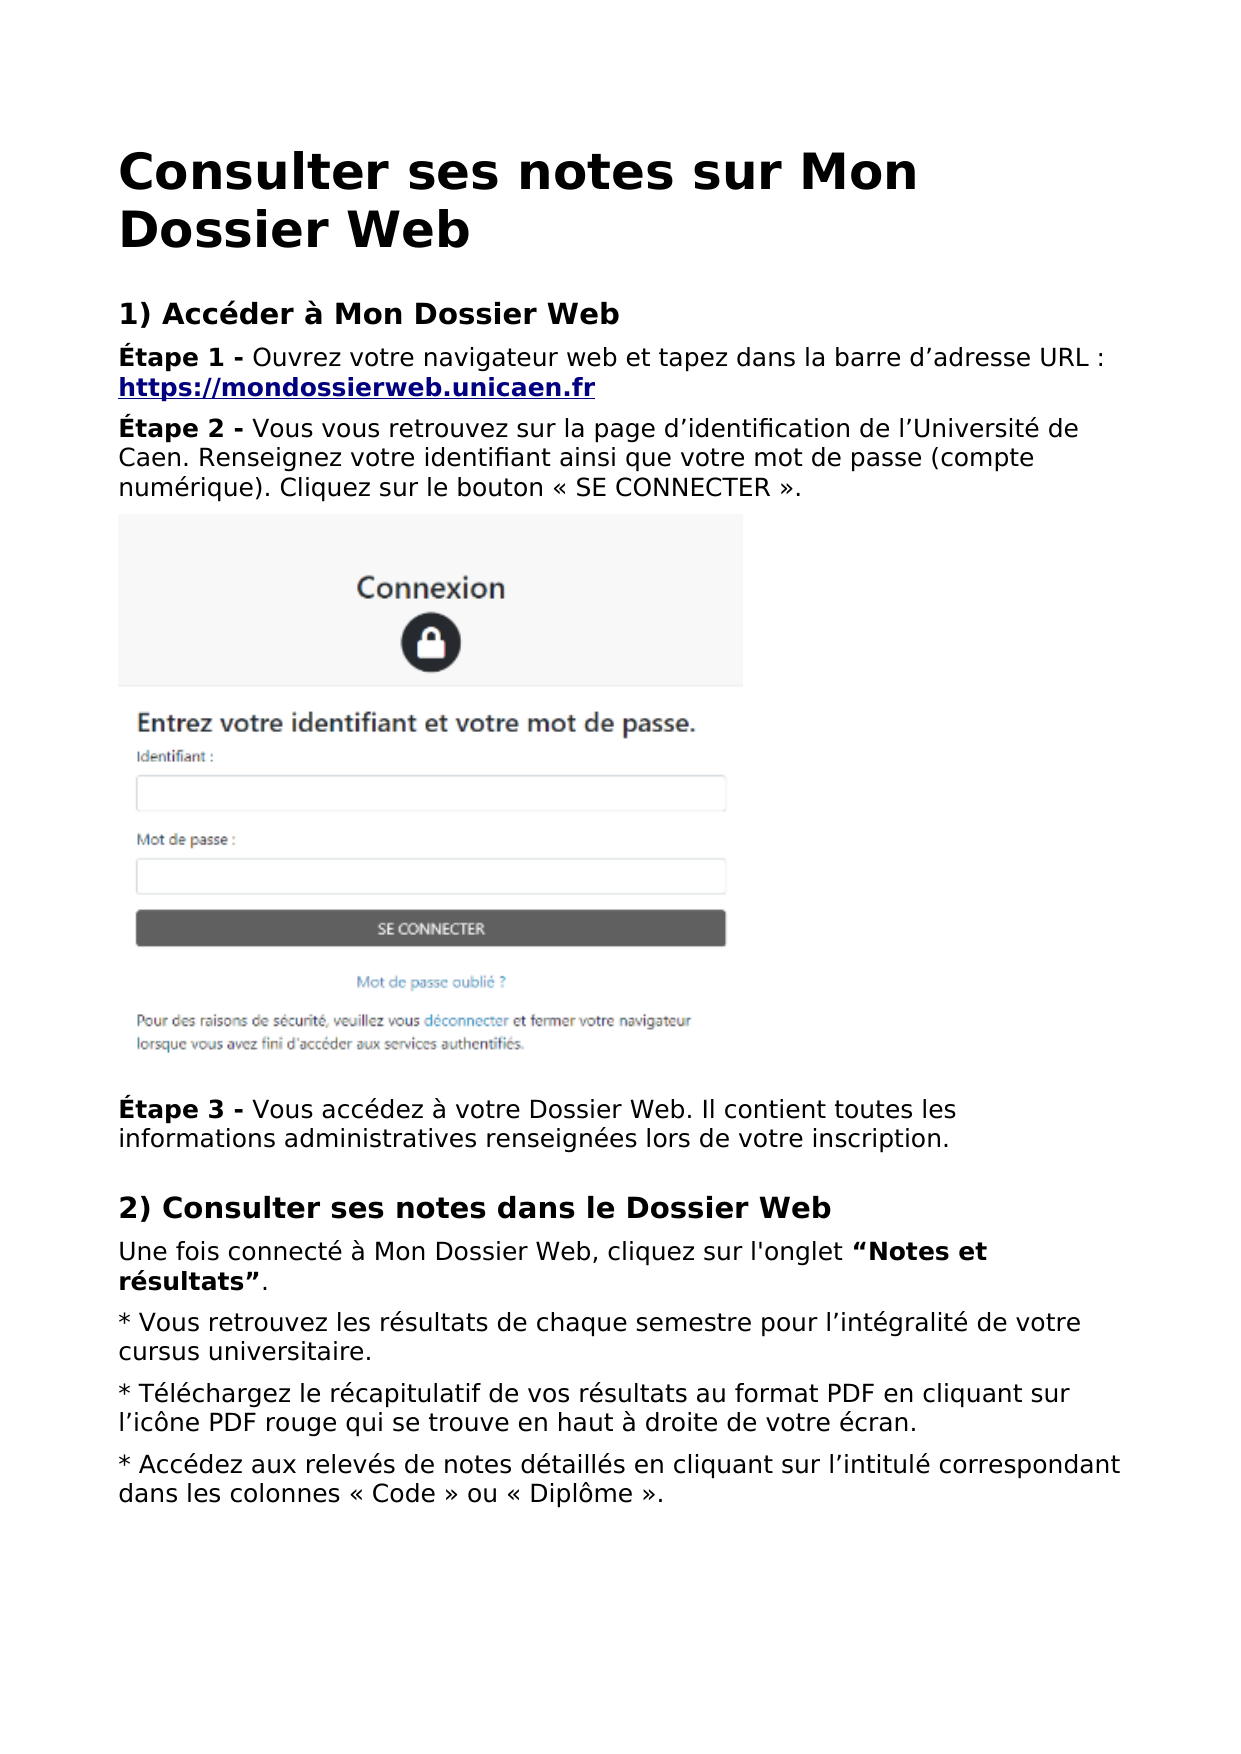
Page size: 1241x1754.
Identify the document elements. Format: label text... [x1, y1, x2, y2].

subtitle 2) Consulter ses notes dans le Dossier Web [118, 1191, 1122, 1225]
text Étape 3 - Vous accédez à votre Dossier Web. Il contient toutes les informations administratives renseignées lors de votre inscription. [118, 1095, 1122, 1154]
picture [118, 514, 744, 1083]
text * Vous retrouvez les résultats de chaque semestre pour l’intégralité de votre cursus universitaire. [118, 1308, 1122, 1367]
text Étape 2 - Vous vous retrouvez sur la page d’identification de l’Université de Caen. Renseignez votre identifiant ainsi que votre mot de passe (compte numérique). Cliquez sur le bouton « SE CONNECTER ». [118, 414, 1122, 502]
subtitle Consulter ses notes sur Mon Dossier Web [118, 143, 1122, 259]
text Une fois connecté à Mon Dossier Web, cliquez sur l'onglet “Notes et résultats”. [118, 1238, 1122, 1296]
text Étape 1 - Ouvrez votre navigateur web et tapez dans la barre d’adresse URL : https://mondossierweb.unicaen.fr [118, 343, 1122, 402]
text * Téléchargez le récapitulatif de vos résultats au format PDF en cliquant sur l’icône PDF rouge qui se trouve en haut à droite de votre écran. [118, 1379, 1122, 1438]
text * Accédez aux relevés de notes détaillés en cliquant sur l’intitulé correspondant dans les colonnes « Code » ou « Diplôme ». [118, 1450, 1122, 1508]
subtitle 1) Accéder à Mon Dossier Web [118, 297, 1122, 331]
